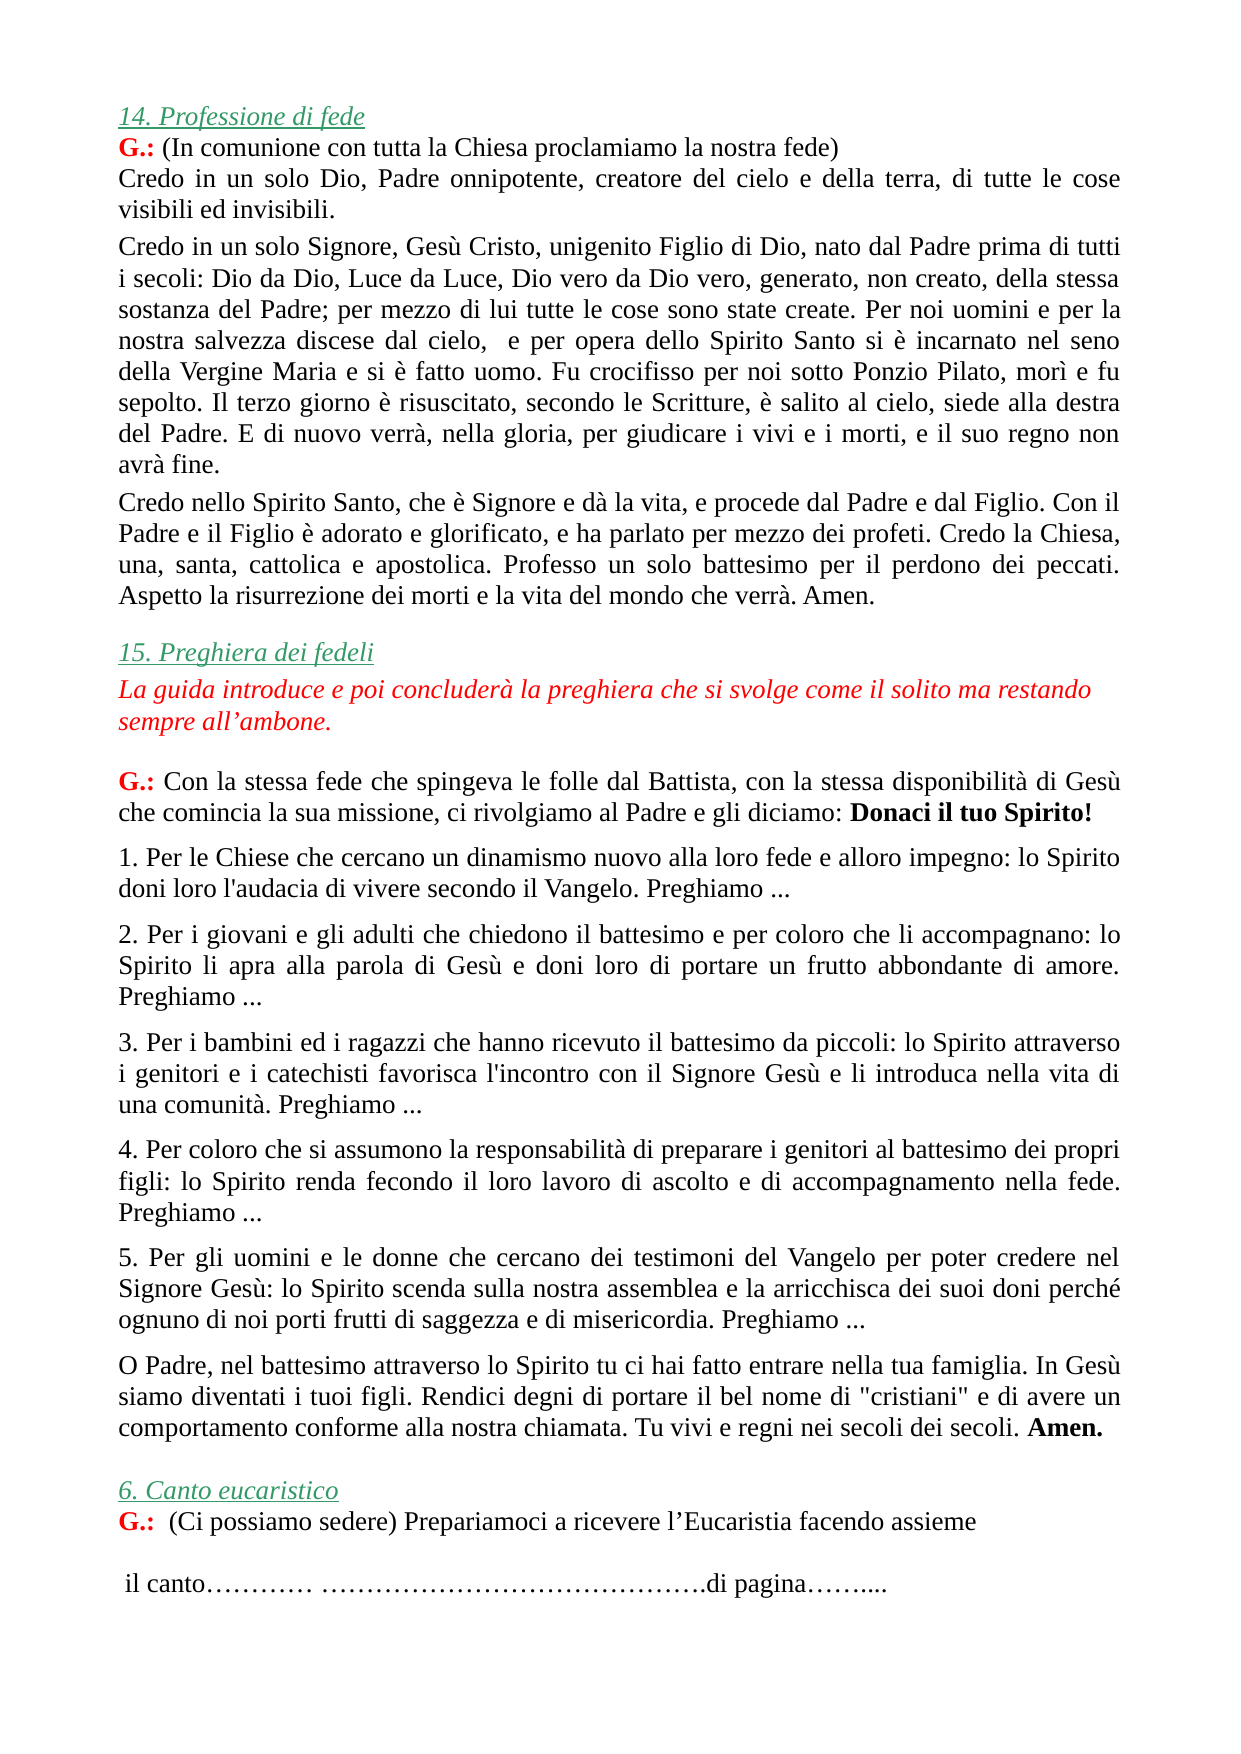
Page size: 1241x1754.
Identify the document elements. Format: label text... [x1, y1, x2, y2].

text il canto………… …………………………………….di pagina…….... [118, 1567, 1122, 1598]
text La guida introduce e poi concluderà la preghiera che si svolge come il solito ma restando sempre all’ambone. [118, 673, 1122, 736]
text O Padre, nel battesimo attraverso lo Spirito tu ci hai fatto entrare nella tua famiglia. In Gesù siamo diventati i tuoi figli. Rendici degni di portare il bel nome di "cristiani" e di avere un comportamento conforme alla nostra chiamata. Tu vivi e regni nei secoli dei secoli. Amen. [118, 1349, 1122, 1443]
text G.: (Ci possiamo sedere) Prepariamoci a ricevere l’Eucaristia facendo assieme [118, 1505, 1122, 1536]
text 4. Per coloro che si assumono la responsabilità di preparare i genitori al battesimo dei propri figli: lo Spirito renda fecondo il loro lavoro di ascolto e di accompagnamento nella fede. Preghiamo ... [118, 1133, 1122, 1227]
text 6. Canto eucaristico [118, 1474, 1122, 1505]
text Credo in un solo Signore, Gesù Cristo, unigenito Figlio di Dio, nato dal Padre prima di tutti i secoli: Dio da Dio, Luce da Luce, Dio vero da Dio vero, generato, non creato, della stessa sostanza del Padre; per mezzo di lui tutte le cose sono state create. Per noi uomini e per la nostra salvezza discese dal cielo, e per opera dello Spirito Santo si è incarnato nel seno della Vergine Maria e si è fatto uomo. Fu crocifisso per noi sotto Ponzio Pilato, morì e fu sepolto. Il terzo giorno è risuscitato, secondo le Scritture, è salito al cielo, siede alla destra del Padre. E di nuovo verrà, nella gloria, per giudicare i vivi e i morti, e il suo regno non avrà fine. [118, 231, 1122, 480]
text G.: Con la stessa fede che spingeva le folle dal Battista, con la stessa disponibilità di Gesù che comincia la sua missione, ci rivolgiamo al Padre e gli diciamo: Donaci il tuo Spirito! [118, 764, 1122, 827]
text Credo in un solo Dio, Padre onnipotente, creatore del cielo e della terra, di tutte le cose visibili ed invisibili. [118, 162, 1122, 224]
text 1. Per le Chiese che cercano un dinamismo nuovo alla loro fede e alloro impegno: lo Spirito doni loro l'audacia di vivere secondo il Vangelo. Preghiamo ... [118, 841, 1122, 903]
text G.: (In comunione con tutta la Chiesa proclamiamo la nostra fede) [118, 131, 1122, 162]
text 2. Per i giovani e gli adulti che chiedono il battesimo e per coloro che li accompagnano: lo Spirito li apra alla parola di Gesù e doni loro di portare un frutto abbondante di amore. Preghiamo ... [118, 918, 1122, 1011]
text Credo nello Spirito Santo, che è Signore e dà la vita, e procede dal Padre e dal Figlio. Con il Padre e il Figlio è adorato e glorificato, e ha parlato per mezzo dei profeti. Credo la Chiesa, una, santa, cattolica e apostolica. Professo un solo battesimo per il perdono dei peccati. Aspetto la risurrezione dei morti e la vita del mondo che verrà. Amen. [118, 486, 1122, 610]
text 3. Per i bambini ed i ragazzi che hanno ricevuto il battesimo da piccoli: lo Spirito attraverso i genitori e i catechisti favorisca l'incontro con il Signore Gesù e li introduca nella vita di una comunità. Preghiamo ... [118, 1026, 1122, 1119]
text 15. Preghiera dei fedeli [118, 636, 1122, 668]
text 14. Professione di fede [118, 100, 1122, 131]
text 5. Per gli uomini e le donne che cercano dei testimoni del Vangelo per poter credere nel Signore Gesù: lo Spirito scenda sulla nostra assemblea e la arricchisca dei suoi doni perché ognuno di noi porti frutti di saggezza e di misericordia. Preghiamo ... [118, 1241, 1122, 1335]
